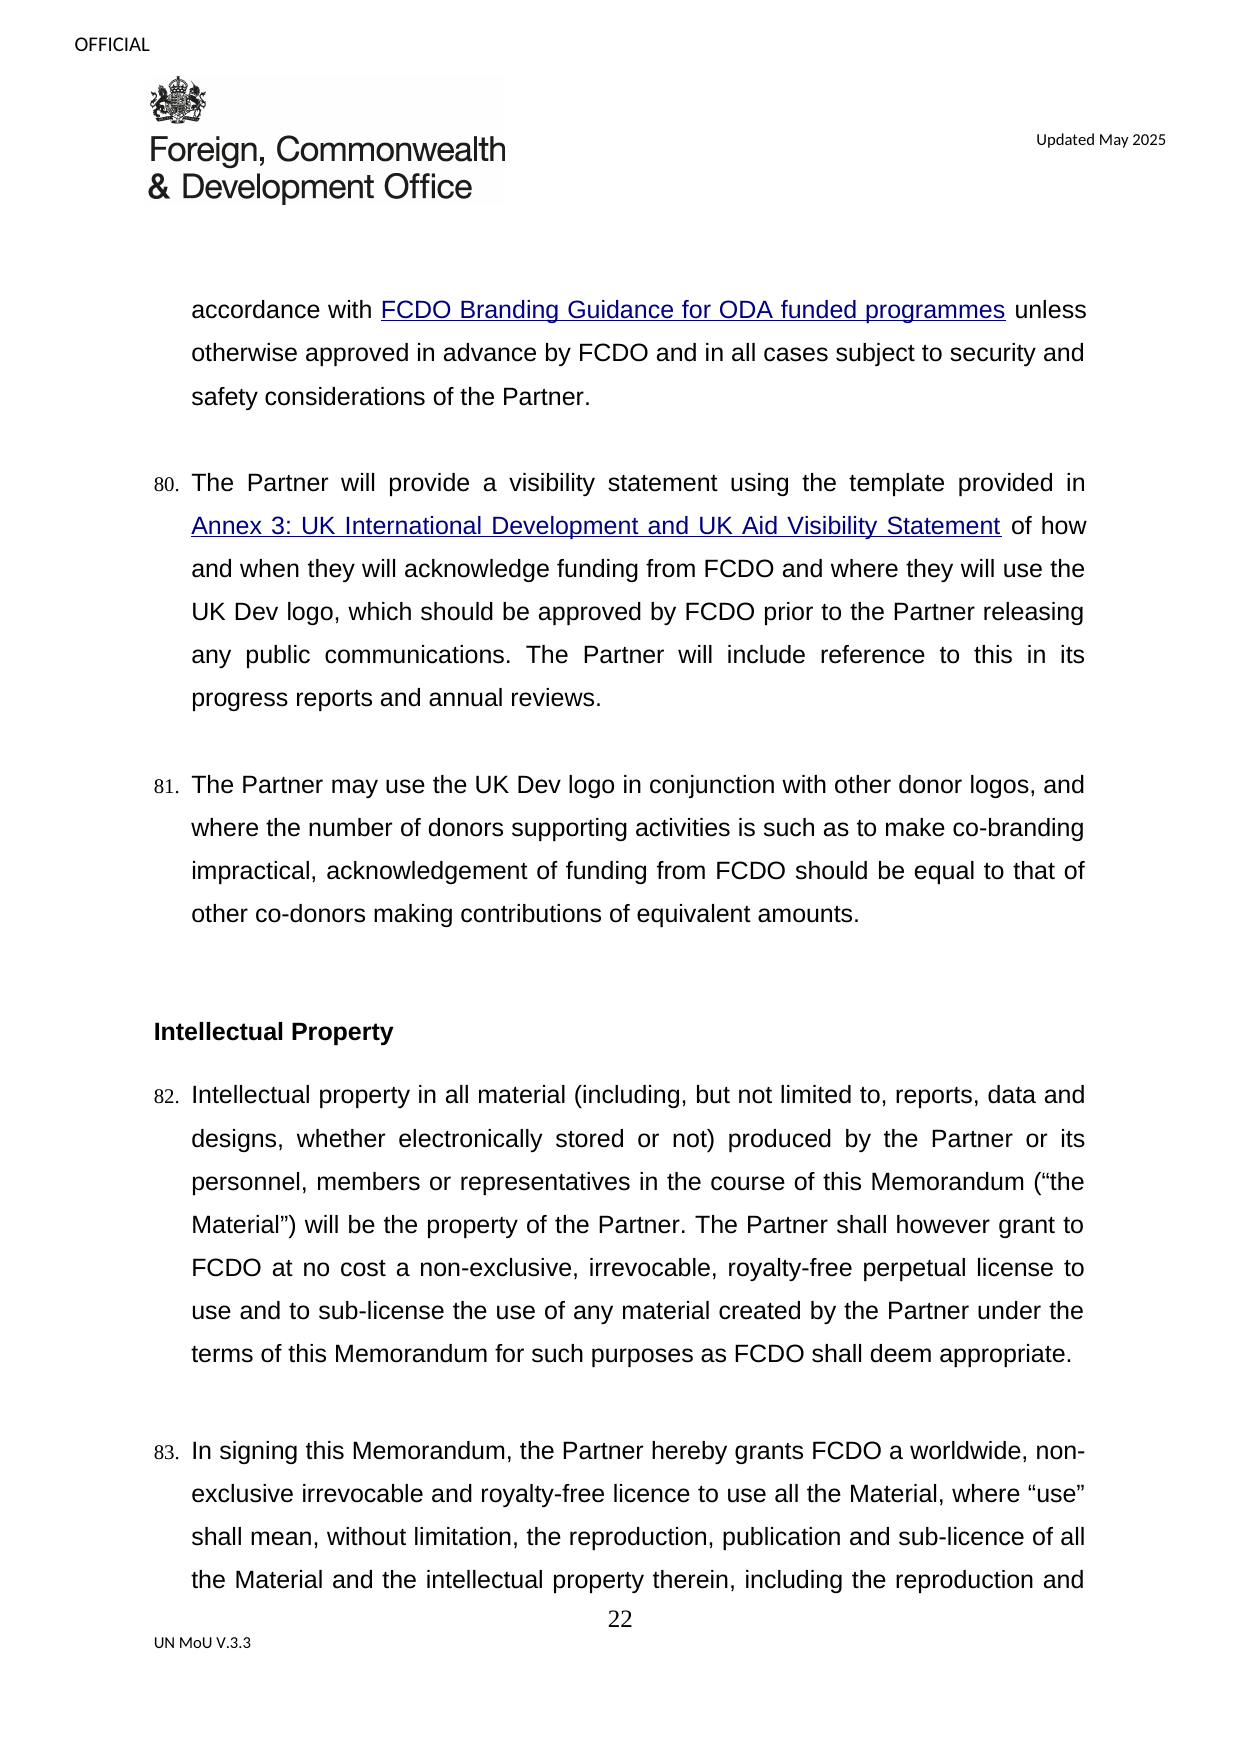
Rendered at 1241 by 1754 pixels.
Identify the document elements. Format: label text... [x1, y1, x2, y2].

list accordance with FCDO Branding Guidance for ODA funded programmes unless otherwise approved in advance by FCDO and in all cases subject to security and safety considerations of the Partner. [153, 295, 1087, 410]
list In signing this Memorandum, the Partner hereby grants FCDO a worldwide, non-exclusive irrevocable and royalty-free licence to use all the Material, where “use” shall mean, without limitation, the reproduction, publication and sub-licence of all the Material and the intellectual property therein, including the reproduction and [153, 1436, 1087, 1594]
list The Partner may use the UK Dev logo in conjunction with other donor logos, and where the number of donors supporting activities is such as to make co-branding impractical, acknowledgement of funding from FCDO should be equal to that of other co-donors making contributions of equivalent amounts. [153, 770, 1087, 928]
list Intellectual Property [153, 1017, 1087, 1045]
list The Partner will provide a visibility statement using the template provided in Annex 3: UK International Development and UK Aid Visibility Statement of how and when they will acknowledge funding from FCDO and where they will use the UK Dev logo, which should be approved by FCDO prior to the Partner releasing any public communications. The Partner will include reference to this in its progress reports and annual reviews. [153, 468, 1087, 712]
list Intellectual property in all material (including, but not limited to, reports, data and designs, whether electronically stored or not) produced by the Partner or its personnel, members or representatives in the course of this Memorandum (“the Material”) will be the property of the Partner. The Partner shall however grant to FCDO at no cost a non-exclusive, irrevocable, royalty-free perpetual license to use and to sub-license the use of any material created by the Partner under the terms of this Memorandum for such purposes as FCDO shall deem appropriate. [153, 1081, 1087, 1368]
